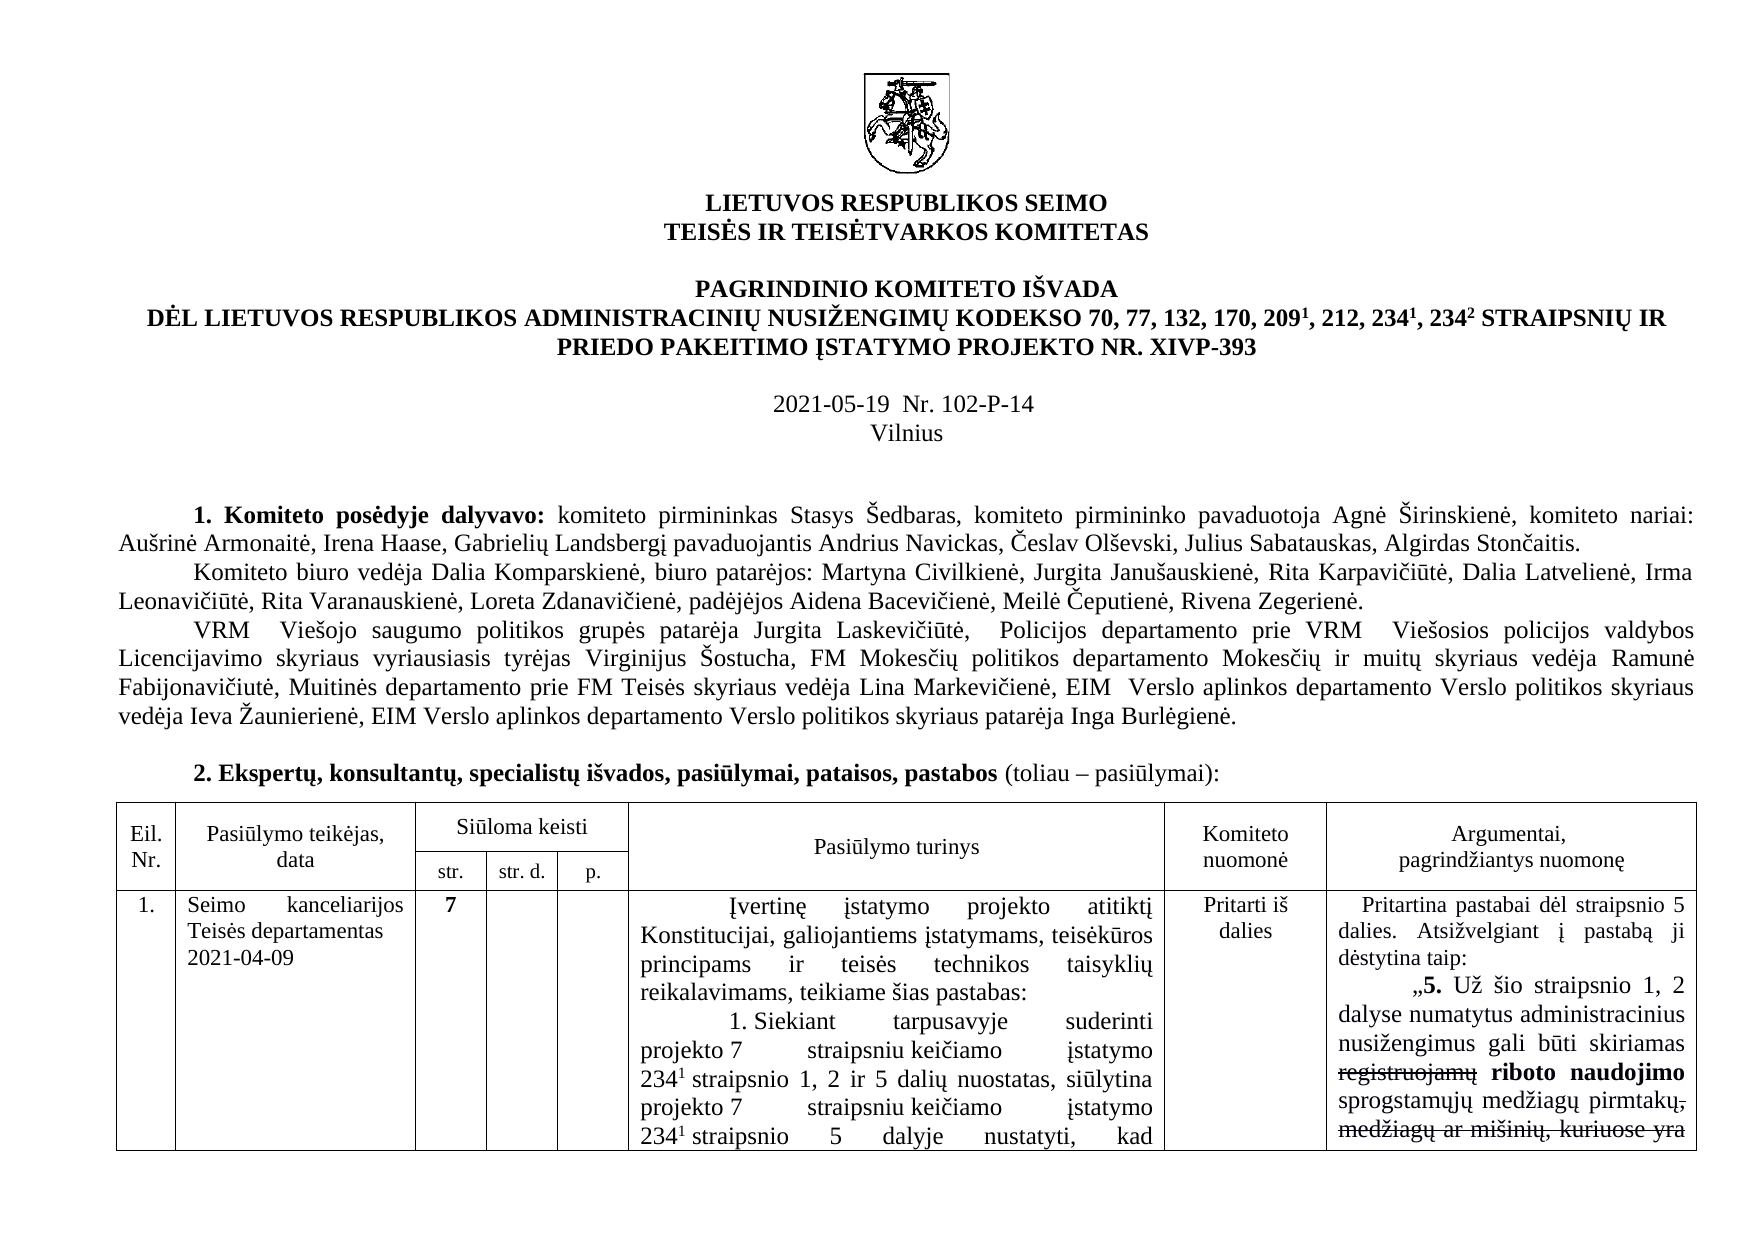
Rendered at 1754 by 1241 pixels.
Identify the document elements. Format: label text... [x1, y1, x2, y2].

table_cell str. [416, 852, 486, 890]
text 1. Komiteto posėdyje dalyvavo: komiteto pirmininkas Stasys Šedbaras, komiteto pirmininko pavaduotoja Agnė Širinskienė, komiteto nariai: Aušrinė Armonaitė, Irena Haase, Gabrielių Landsbergį pavaduojantis Andrius Navickas, Česlav Olševski, Julius Sabatauskas, Algirdas Stončaitis. [118, 500, 1695, 557]
table_cell 7 [416, 891, 486, 1150]
table_header Komiteto nuomonė [1165, 803, 1326, 890]
table_header Siūloma keisti [416, 803, 628, 851]
text DĖL LIETUVOS RESPUBLIKOS ADMINISTRACINIŲ NUSIŽENGIMŲ KODEKSO 70, 77, 132, 170, 2091, 212, 2341, 2342 STRAIPSNIŲ IR PRIEDO PAKEITIMO ĮSTATYMO PROJEKTO NR. XIVP-393 [118, 303, 1695, 361]
table_cell Pritarti iš dalies [1165, 891, 1326, 1150]
text TEISĖS IR TEISĖTVARKOS KOMITETAS [118, 217, 1695, 246]
table_cell p. [558, 852, 628, 890]
table_cell Pritartina pastabai dėl straipsnio 5 dalies. Atsižvelgiant į pastabą ji dėstytina taip: „5. Už šio straipsnio 1, 2 dalyse numatytus administracinius nusižengimus gali būti skiriamas registruojamų riboto naudojimo sprogstamųjų medžiagų pirmtakų, medžiagų ar mišinių, kuriuose yra [1327, 891, 1696, 1150]
text Vilnius [118, 418, 1695, 447]
table_cell str. d. [487, 852, 557, 890]
text PAGRINDINIO KOMITETO IŠVADA [118, 274, 1695, 303]
text 2. Ekspertų, konsultantų, specialistų išvados, pasiūlymai, pataisos, pastabos (toliau – pasiūlymai): [118, 758, 1695, 787]
table_cell [487, 891, 557, 1150]
table_cell 1. [117, 891, 175, 1150]
table_cell Seimo kanceliarijos Teisės departamentas 2021-04-09 [176, 891, 415, 1150]
text 2021-05-19 Nr. 102-P-14 [118, 389, 1695, 418]
table_header Eil. Nr. [117, 803, 175, 890]
text Komiteto biuro vedėja Dalia Komparskienė, biuro patarėjos: Martyna Civilkienė, Jurgita Janušauskienė, Rita Karpavičiūtė, Dalia Latvelienė, Irma Leonavičiūtė, Rita Varanauskienė, Loreta Zdanavičienė, padėjėjos Aidena Bacevičienė, Meilė Čeputienė, Rivena Zegerienė. [118, 557, 1695, 615]
table_header Pasiūlymo turinys [629, 803, 1164, 890]
table_header Pasiūlymo teikėjas, data [176, 803, 415, 890]
table_cell [558, 891, 628, 1150]
table_header Argumentai, pagrindžiantys nuomonę [1327, 803, 1696, 890]
table_cell Įvertinę įstatymo projekto atitiktį Konstitucijai, galiojantiems įstatymams, teisėkūros principams ir teisės technikos taisyklių reikalavimams, teikiame šias pastabas: 1. Siekiant tarpusavyje suderinti projekto 7 straipsniu keičiamo įstatymo 2341 straipsnio 1, 2 ir 5 dalių nuostatas, siūlytina projekto 7 straipsniu keičiamo įstatymo 2341 straipsnio 5 dalyje nustatyti, kad [629, 891, 1164, 1150]
text VRM Viešojo saugumo politikos grupės patarėja Jurgita Laskevičiūtė, Policijos departamento prie VRM Viešosios policijos valdybos Licencijavimo skyriaus vyriausiasis tyrėjas Virginijus Šostucha, FM Mokesčių politikos departamento Mokesčių ir muitų skyriaus vedėja Ramunė Fabijonavičiutė, Muitinės departamento prie FM Teisės skyriaus vedėja Lina Markevičienė, EIM Verslo aplinkos departamento Verslo politikos skyriaus vedėja Ieva Žaunierienė, EIM Verslo aplinkos departamento Verslo politikos skyriaus patarėja Inga Burlėgienė. [118, 615, 1695, 730]
text LIETUVOS RESPUBLIKOS SEIMO [118, 188, 1695, 217]
